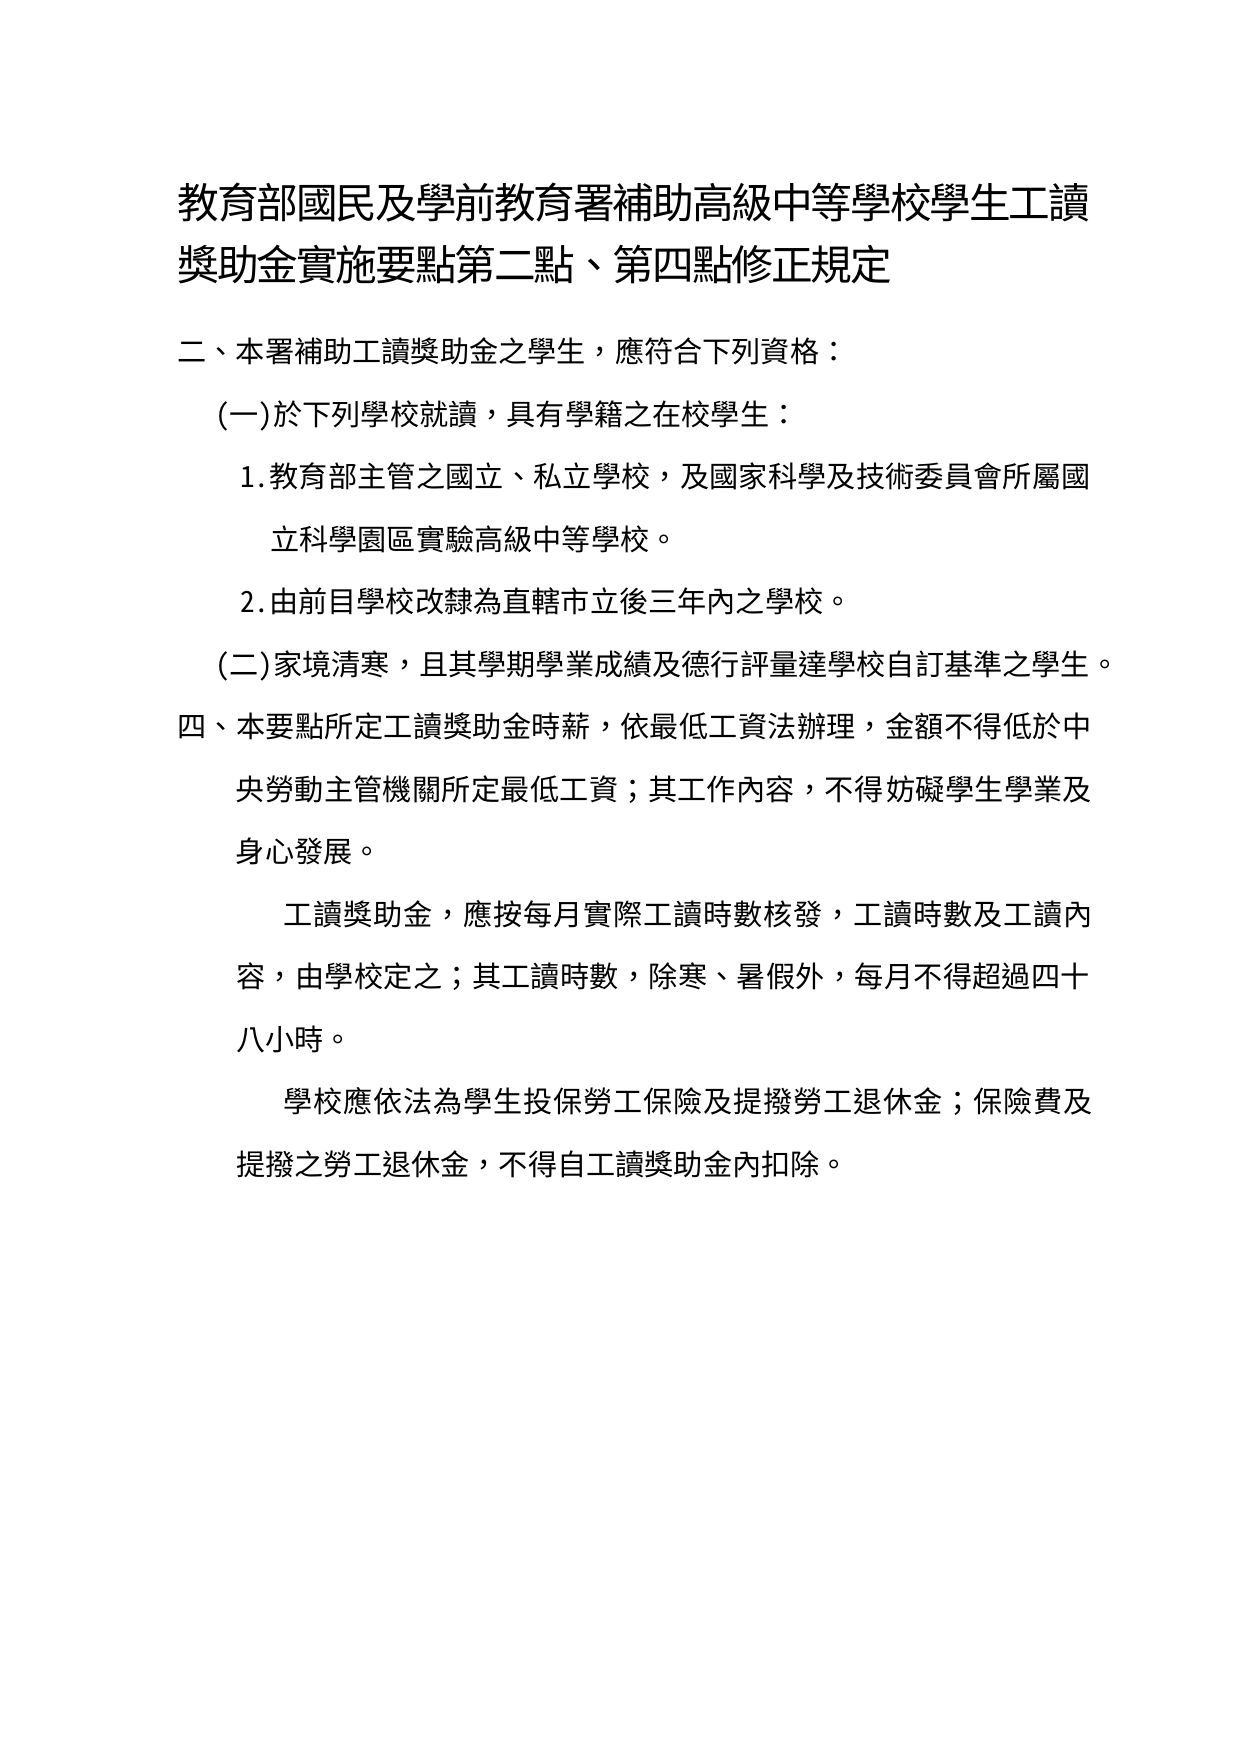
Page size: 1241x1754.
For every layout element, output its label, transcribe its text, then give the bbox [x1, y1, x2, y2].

text 學校應依法為學生投保勞工保險及提撥勞工退休金；保險費及提撥之勞工退休金，不得自工讀獎助金內扣除。 [236, 1058, 1092, 1183]
text 四、本要點所定工讀獎助金時薪，依最低工資法辦理，金額不得低於中央勞動主管機關所定最低工資；其工作內容，不得妨礙學生學業及身心發展。 [177, 683, 1092, 871]
text (一)於下列學校就讀，具有學籍之在校學生： [215, 371, 1092, 433]
text 工讀獎助金，應按每月實際工讀時數核發，工讀時數及工讀內容，由學校定之；其工讀時數，除寒、暑假外，每月不得超過四十八小時。 [236, 871, 1092, 1058]
text 教育部國民及學前教育署補助高級中等學校學生工讀獎助金實施要點第二點、第四點修正規定 [177, 158, 1092, 283]
text 2.由前目學校改隸為直轄市立後三年內之學校。 [240, 558, 1092, 621]
text 1.教育部主管之國立、私立學校，及國家科學及技術委員會所屬國立科學園區實驗高級中等學校。 [240, 433, 1092, 558]
list 二、本署補助工讀獎助金之學生，應符合下列資格： [100, 308, 1092, 371]
text (二)家境清寒，且其學期學業成績及德行評量達學校自訂基準之學生。 [215, 621, 1092, 683]
